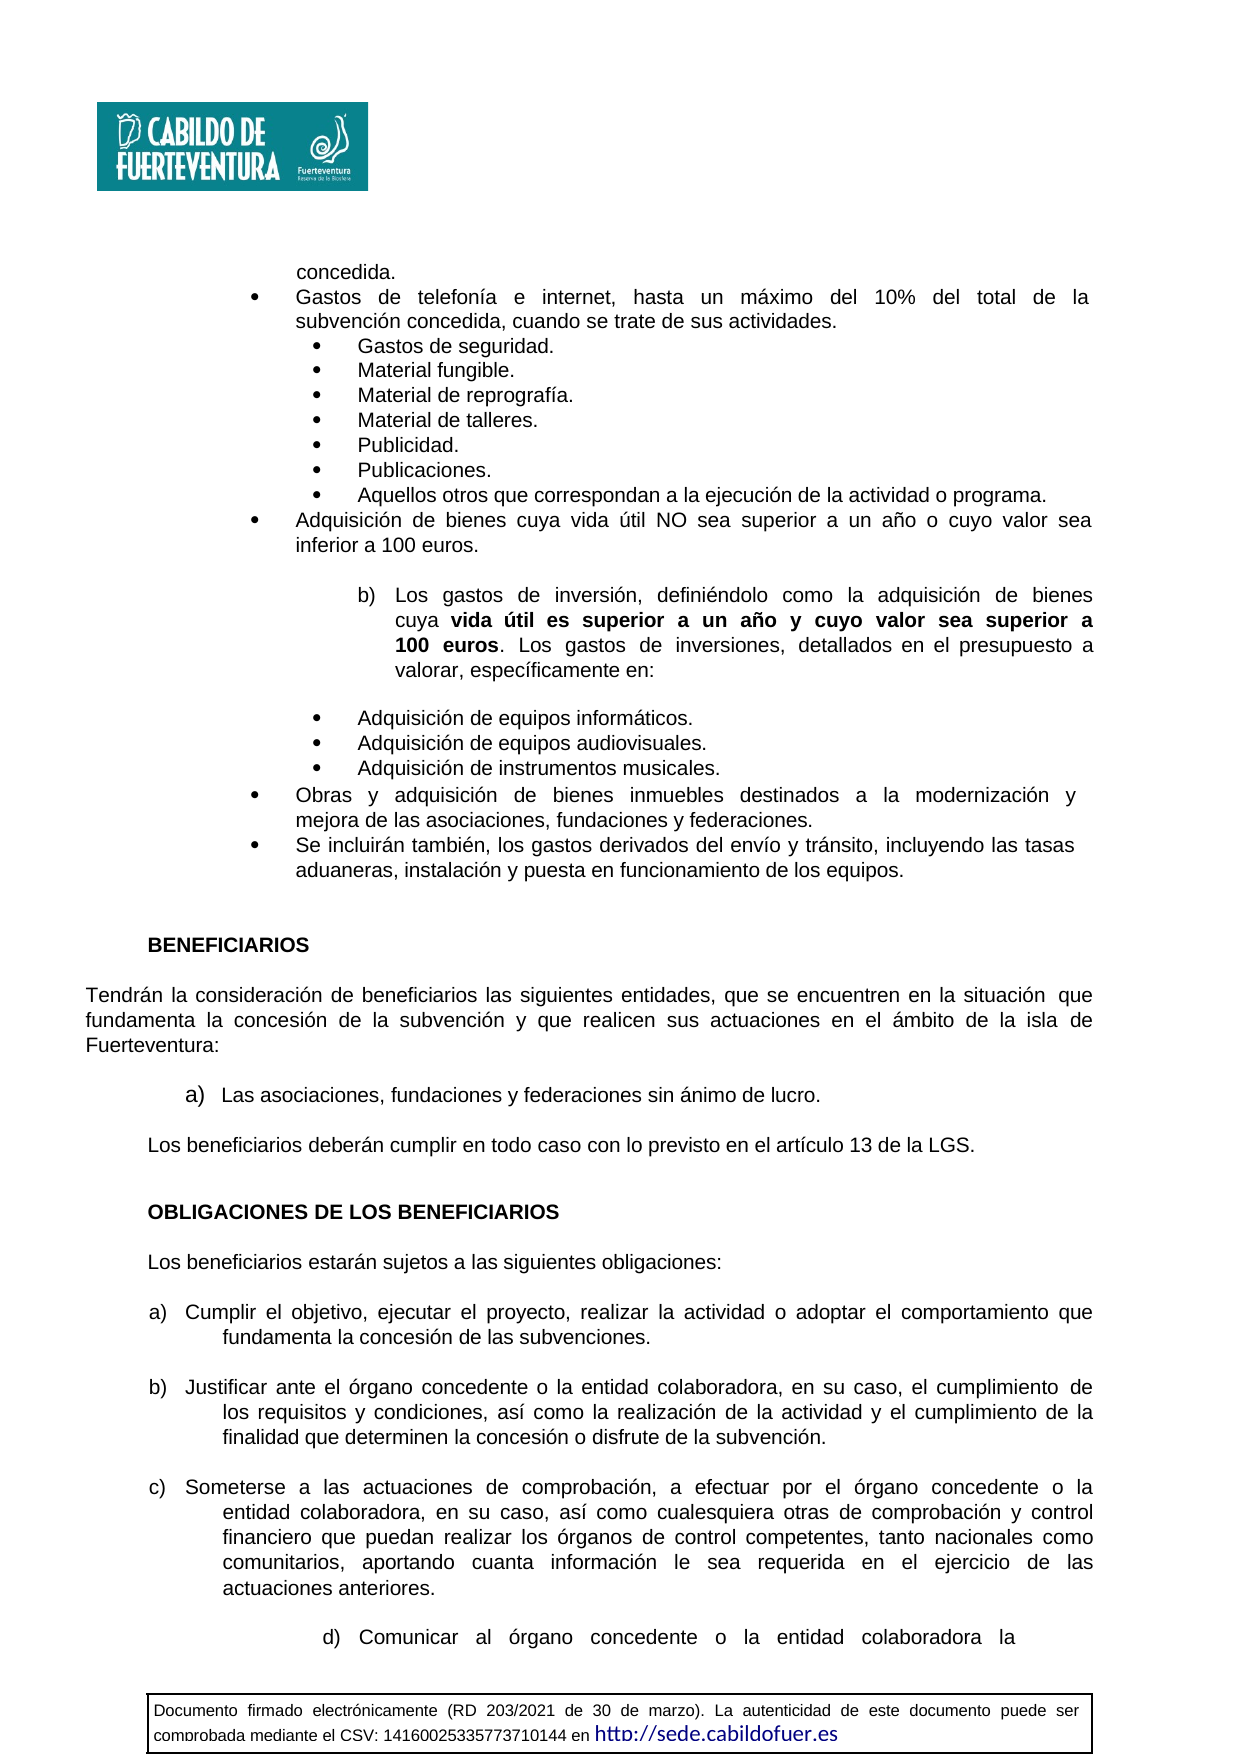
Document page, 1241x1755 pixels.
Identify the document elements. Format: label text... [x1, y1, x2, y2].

list Los gastos de inversión, definiéndolo como la adquisición de bienes cuya vida útil es superior a un año y cuyo valor sea superior a 100 euros. Los gastos de inversiones, detallados en el presupuesto a valorar, específicamente en: [357, 583, 1093, 682]
list Comunicar al órgano concedente o la entidad colaboradora la [322, 1625, 1107, 1649]
list Publicaciones. [313, 458, 1107, 483]
text concedida. [85, 261, 607, 284]
list Adquisición de bienes cuya vida útil NO sea superior a un año o cuyo valor sea inferior a 100 euros. [251, 508, 1093, 557]
list Gastos de seguridad. [313, 334, 1107, 358]
text a) Las asociaciones, fundaciones y federaciones sin ánimo de lucro. [185, 1081, 1107, 1107]
list Someterse a las actuaciones de comprobación, a efectuar por el órgano concedente o la entidad colaboradora, en su caso, así como cualesquiera otras de comprobación y control financiero que puedan realizar los órganos de control competentes, tanto nacionales como comunitarios, aportando cuanta información le sea requerida en el ejercicio de las actuaciones anteriores. [149, 1475, 1093, 1599]
list Se incluirán también, los gastos derivados del envío y tránsito, incluyendo las tasas aduaneras, instalación y puesta en funcionamiento de los equipos. [251, 832, 1081, 882]
text Los beneficiarios deberán cumplir en todo caso con lo previsto en el artículo 13 de la LGS. [147, 1133, 1107, 1157]
list Adquisición de equipos informáticos. [313, 704, 1107, 731]
list Publicidad. [313, 433, 1107, 458]
list Material de talleres. [313, 408, 1107, 433]
list Aquellos otros que correspondan a la ejecución de la actividad o programa. [313, 483, 1107, 508]
list Material fungible. [313, 358, 1107, 383]
list Obras y adquisición de bienes inmuebles destinados a la modernización y mejora de las asociaciones, fundaciones y federaciones. [251, 782, 1081, 832]
list Material de reprografía. [313, 383, 1107, 408]
list Cumplir el objetivo, ejecutar el proyecto, realizar la actividad o adoptar el comportamiento que fundamenta la concesión de las subvenciones. [149, 1300, 1093, 1349]
list Justificar ante el órgano concedente o la entidad colaboradora, en su caso, el cumplimiento de los requisitos y condiciones, así como la realización de la actividad y el cumplimiento de la finalidad que determinen la concesión o disfrute de la subvención. [149, 1375, 1093, 1449]
list Adquisición de instrumentos musicales. [313, 756, 1107, 781]
list Adquisición de equipos audiovisuales. [313, 731, 1107, 756]
text Los beneficiarios estarán sujetos a las siguientes obligaciones: [147, 1250, 1107, 1274]
text Tendrán la consideración de beneficiarios las siguientes entidades, que se encuentren en la situación que fundamenta la concesión de la subvención y que realicen sus actuaciones en el ámbito de la isla de Fuerteventura: [85, 983, 1093, 1057]
list Gastos de telefonía e internet, hasta un máximo del 10% del total de la subvención concedida, cuando se trate de sus actividades. [251, 284, 1093, 333]
subtitle BENEFICIARIOS [147, 933, 1107, 957]
subtitle OBLIGACIONES DE LOS BENEFICIARIOS [147, 1199, 1107, 1223]
